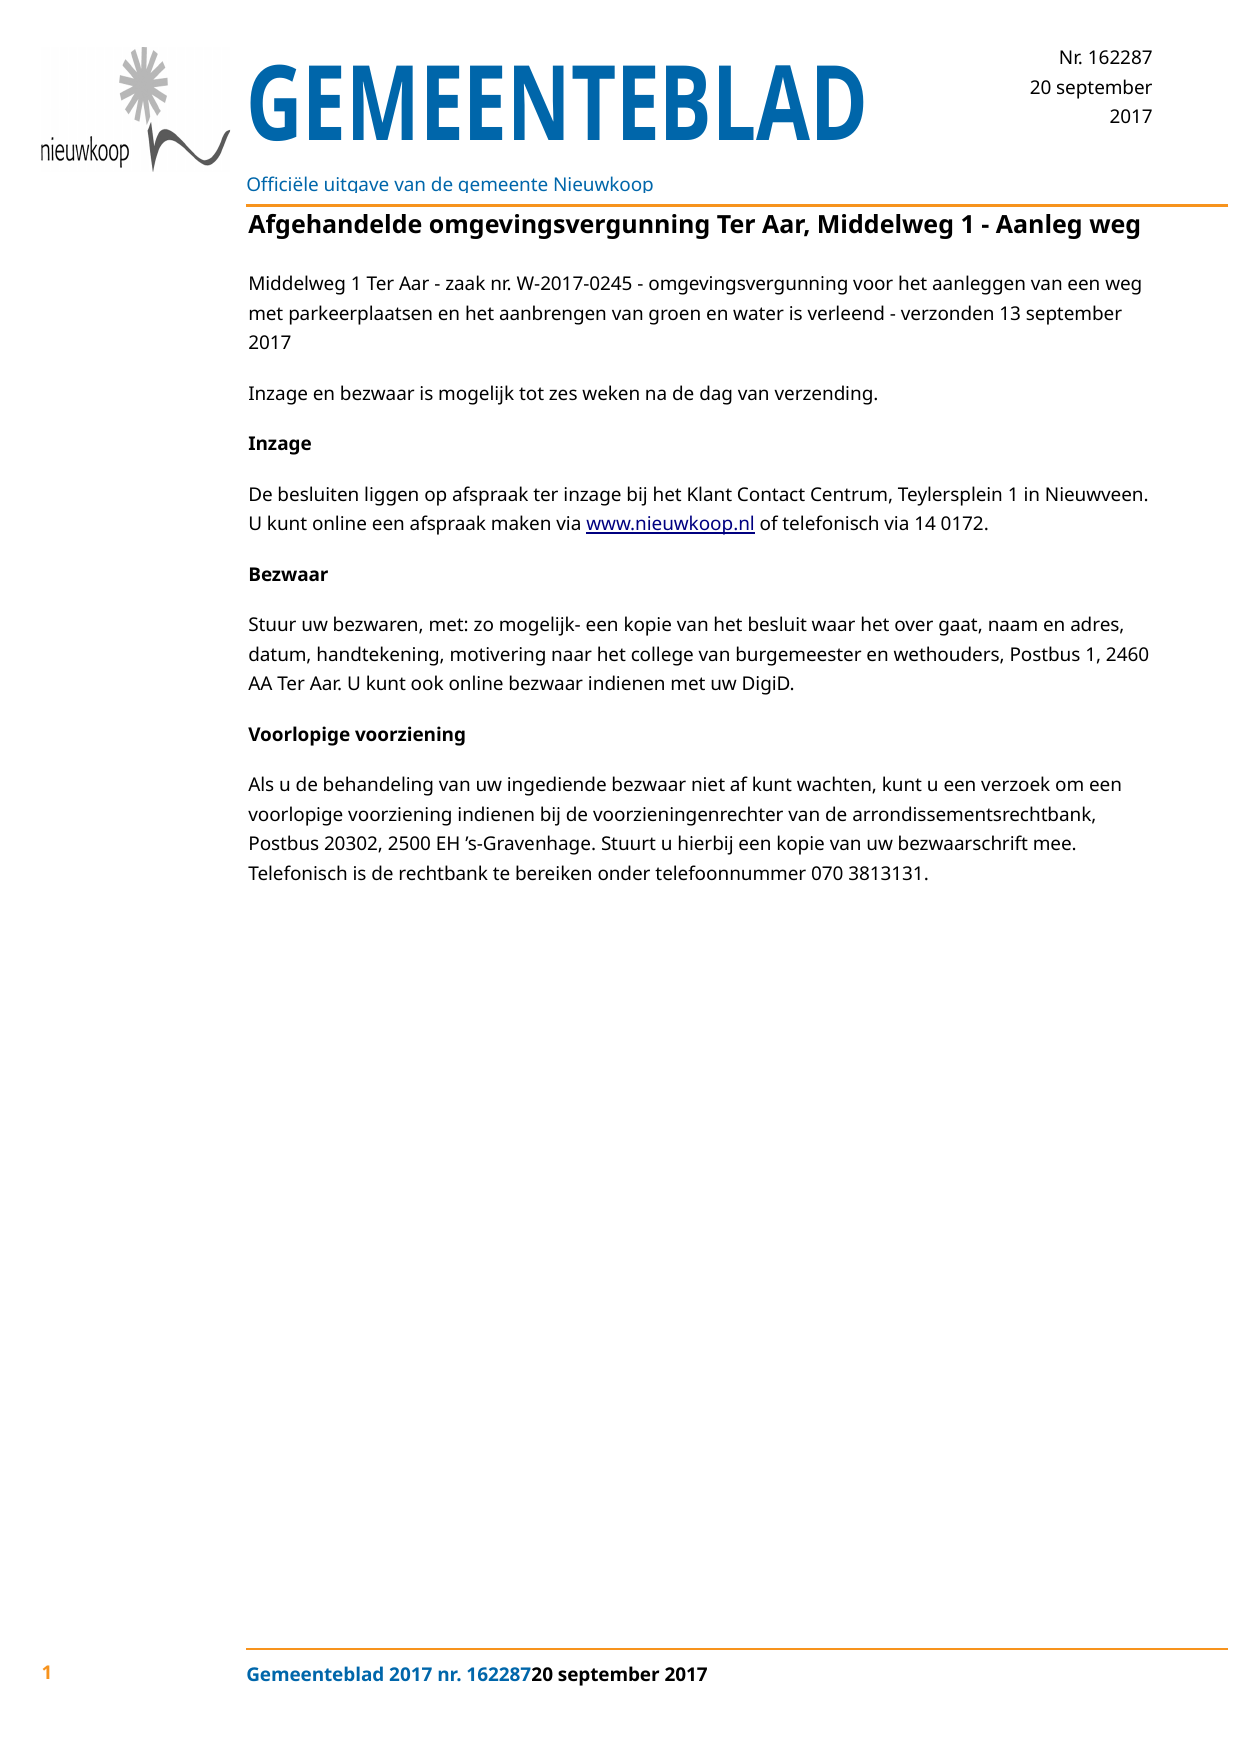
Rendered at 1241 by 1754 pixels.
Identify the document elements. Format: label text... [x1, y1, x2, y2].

picture [41, 47, 231, 172]
text De besluiten liggen op afspraak ter inzage bij het Klant Contact Centrum, Teylersplein 1 in Nieuwveen. U kunt online een afspraak maken via www.nieuwkoop.nl of telefonisch via 14 0172. [248, 481, 1152, 536]
text Stuur uw bezwaren, met: zo mogelijk- een kopie van het besluit waar het over gaat, naam en adres, datum, handtekening, motivering naar het college van burgemeester en wethouders, Postbus 1, 2460 AA Ter Aar. U kunt ook online bezwaar indienen met uw DigiD. [248, 611, 1152, 696]
text Als u de behandeling van uw ingediende bezwaar niet af kunt wachten, kunt u een verzoek om een voorlopige voorziening indienen bij de voorzieningenrechter van de arrondissementsrechtbank, Postbus 20302, 2500 EH ’s-Gravenhage. Stuurt u hierbij een kopie van uw bezwaarschrift mee. Telefonisch is de rechtbank te bereiken onder telefoonnummer 070 3813131. [248, 771, 1152, 886]
text Middelweg 1 Ter Aar - zaak nr. W-2017-0245 - omgevingsvergunning voor het aanleggen van een weg met parkeerplaatsen en het aanbrengen van groen en water is verleend - verzonden 13 september 2017 [248, 270, 1152, 355]
text Voorlopige voorziening [248, 721, 1152, 746]
text Bezwaar [248, 561, 1152, 586]
text Afgehandelde omgevingsvergunning Ter Aar, Middelweg 1 - Aanleg weg [248, 207, 1152, 241]
text Inzage en bezwaar is mogelijk tot zes weken na de dag van verzending. [248, 380, 1152, 406]
text Inzage [248, 430, 1152, 456]
